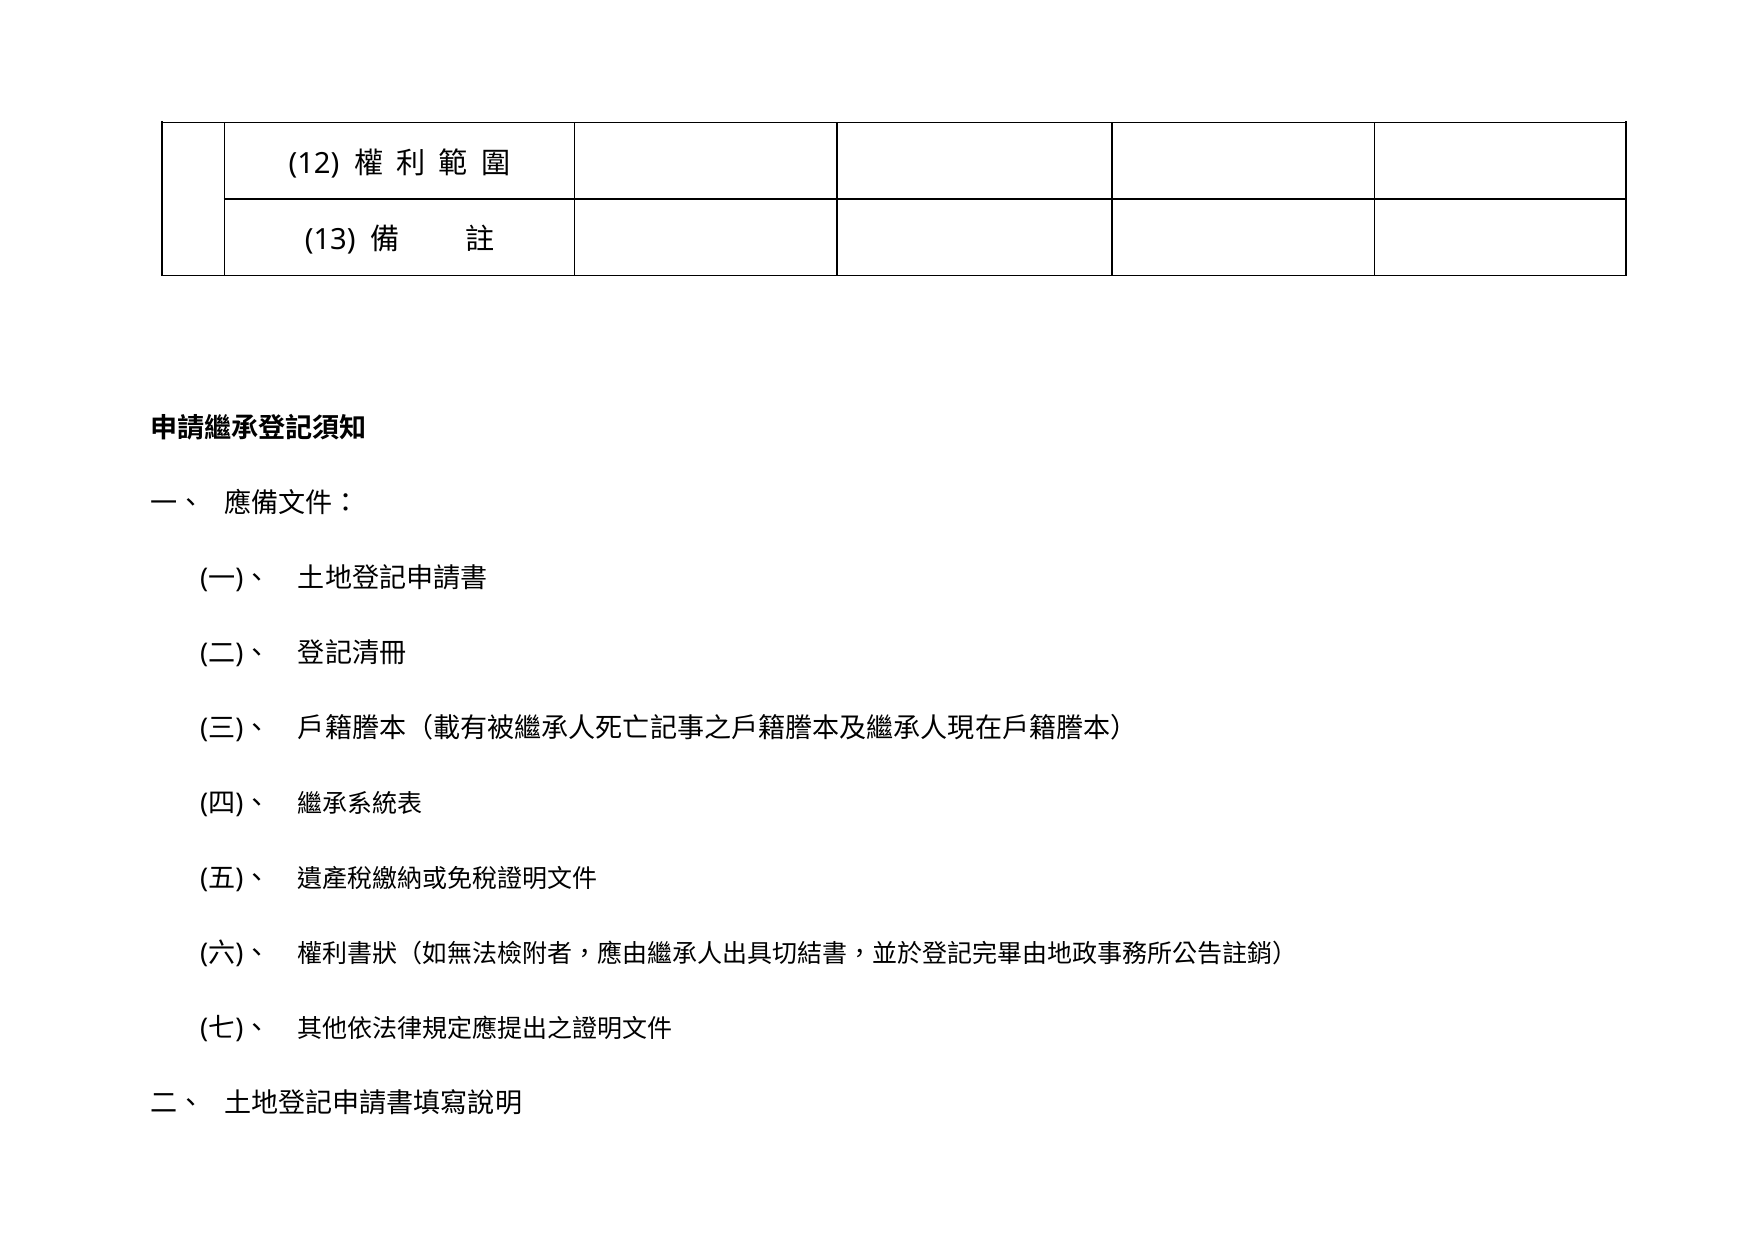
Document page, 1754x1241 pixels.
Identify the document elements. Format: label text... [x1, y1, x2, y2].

table_header [163, 123, 224, 274]
table_cell (12) 權 利 範 圍 [225, 123, 574, 198]
list 繼承系統表 [200, 764, 1604, 839]
list 其他依法律規定應提出之證明文件 [200, 989, 1604, 1064]
table_cell (13) 備 註 [225, 200, 574, 274]
list 戶籍謄本（載有被繼承人死亡記事之戶籍謄本及繼承人現在戶籍謄本） [200, 689, 1604, 764]
table_cell [1113, 200, 1374, 274]
list 應備文件： [150, 464, 1604, 539]
list 土地登記申請書 [200, 539, 1604, 614]
table_cell [1113, 123, 1374, 198]
table_cell [1375, 200, 1625, 274]
list 權利書狀（如無法檢附者，應由繼承人出具切結書，並於登記完畢由地政事務所公告註銷） [200, 914, 1604, 989]
table_cell [575, 123, 836, 198]
list 土地登記申請書填寫說明 [150, 1064, 1604, 1139]
table_cell [838, 200, 1111, 274]
list 遺產稅繳納或免稅證明文件 [200, 839, 1604, 914]
table_cell [1375, 123, 1625, 198]
list 登記清冊 [200, 614, 1604, 689]
table_cell [575, 200, 836, 274]
text 申請繼承登記須知 [150, 389, 1604, 464]
table_cell [838, 123, 1111, 198]
